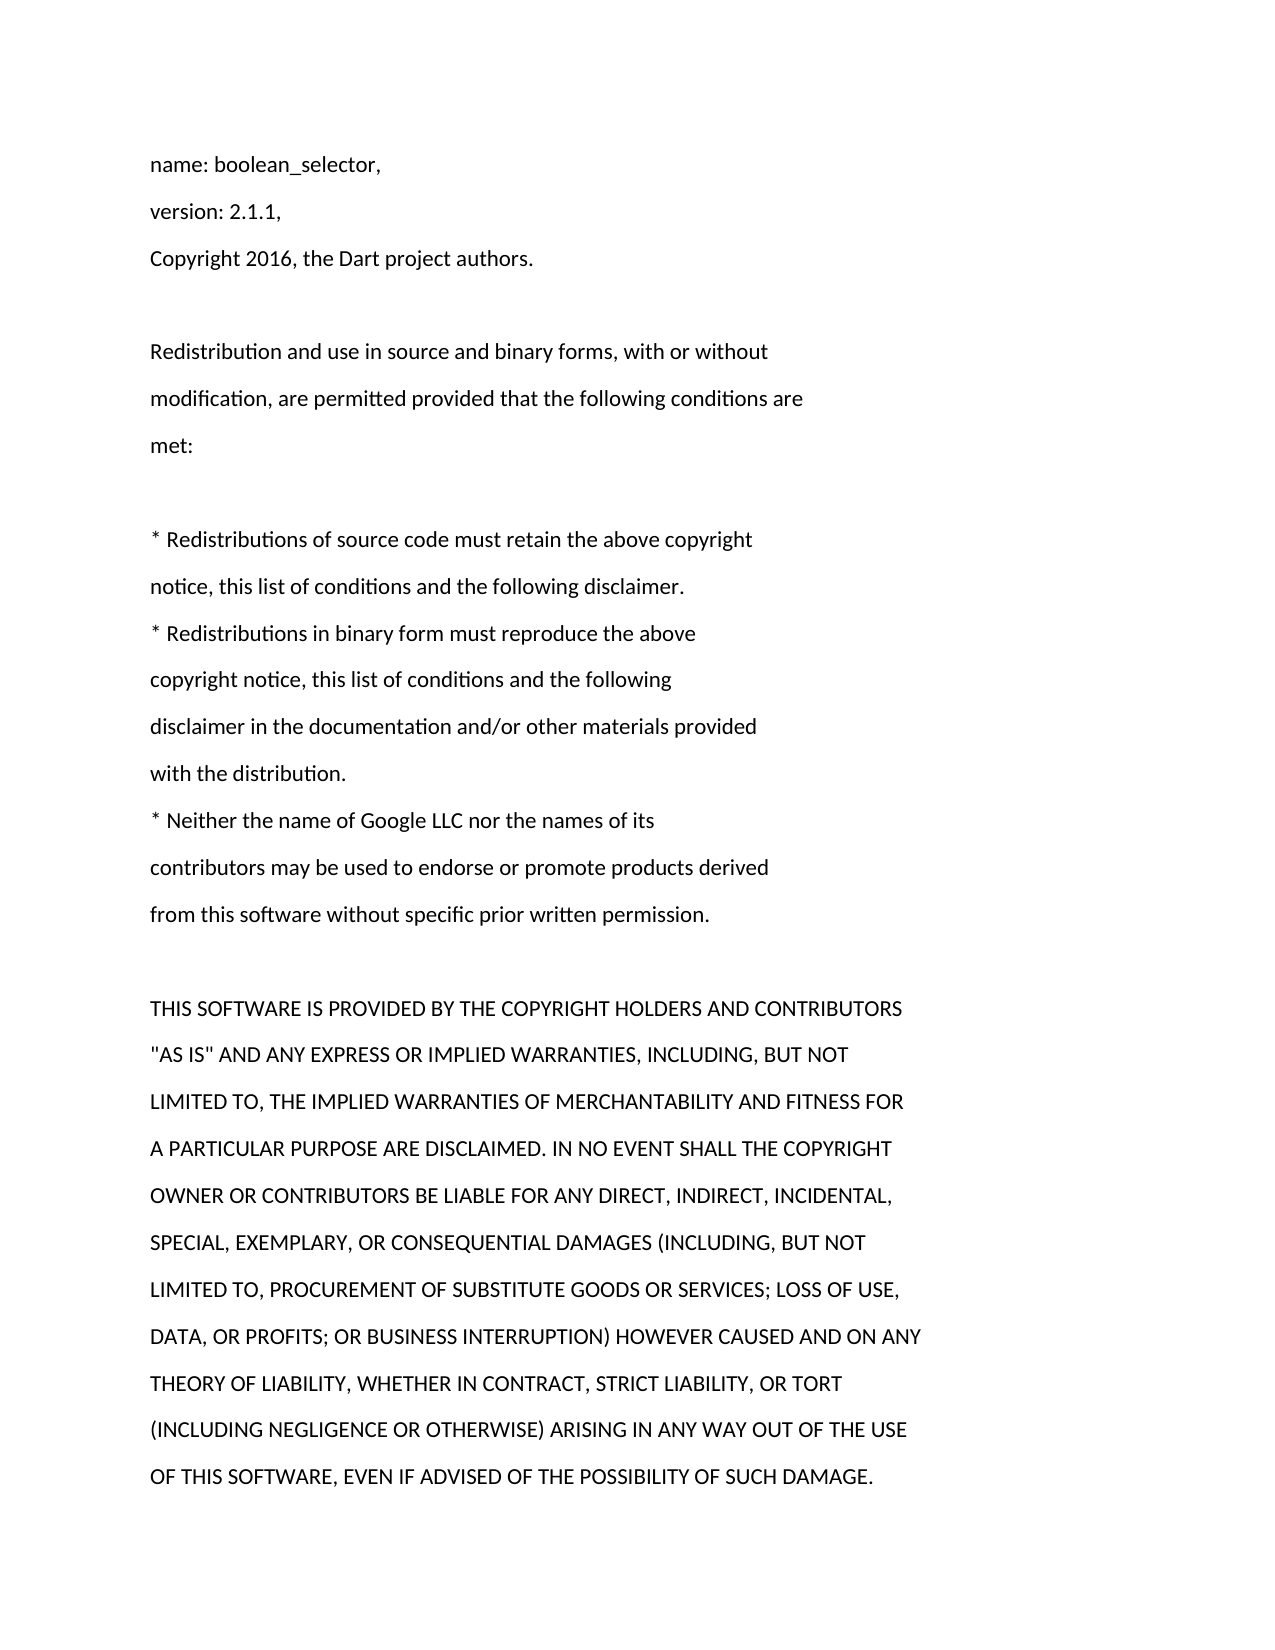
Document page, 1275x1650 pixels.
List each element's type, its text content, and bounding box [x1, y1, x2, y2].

text met: [150, 431, 1125, 459]
text * Redistributions in binary form must reproduce the above [150, 619, 1125, 647]
text OWNER OR CONTRIBUTORS BE LIABLE FOR ANY DIRECT, INDIRECT, INCIDENTAL, [150, 1181, 1125, 1209]
text SPECIAL, EXEMPLARY, OR CONSEQUENTIAL DAMAGES (INCLUDING, BUT NOT [150, 1228, 1125, 1256]
text OF THIS SOFTWARE, EVEN IF ADVISED OF THE POSSIBILITY OF SUCH DAMAGE. [150, 1462, 1125, 1491]
text with the distribution. [150, 759, 1125, 787]
text notice, this list of conditions and the following disclaimer. [150, 572, 1125, 600]
text copyright notice, this list of conditions and the following [150, 666, 1125, 694]
text Redistribution and use in source and binary forms, with or without [150, 337, 1125, 366]
text * Neither the name of Google LLC nor the names of its [150, 806, 1125, 834]
text modification, are permitted provided that the following conditions are [150, 384, 1125, 412]
text LIMITED TO, THE IMPLIED WARRANTIES OF MERCHANTABILITY AND FITNESS FOR [150, 1087, 1125, 1116]
text "AS IS" AND ANY EXPRESS OR IMPLIED WARRANTIES, INCLUDING, BUT NOT [150, 1041, 1125, 1069]
text contributors may be used to endorse or promote products derived [150, 853, 1125, 881]
text THIS SOFTWARE IS PROVIDED BY THE COPYRIGHT HOLDERS AND CONTRIBUTORS [150, 994, 1125, 1022]
text version: 2.1.1, [150, 197, 1125, 225]
text (INCLUDING NEGLIGENCE OR OTHERWISE) ARISING IN ANY WAY OUT OF THE USE [150, 1416, 1125, 1444]
text disclaimer in the documentation and/or other materials provided [150, 712, 1125, 741]
text Copyright 2016, the Dart project authors. [150, 244, 1125, 272]
text * Redistributions of source code must retain the above copyright [150, 525, 1125, 553]
text THEORY OF LIABILITY, WHETHER IN CONTRACT, STRICT LIABILITY, OR TORT [150, 1369, 1125, 1397]
text DATA, OR PROFITS; OR BUSINESS INTERRUPTION) HOWEVER CAUSED AND ON ANY [150, 1322, 1125, 1350]
text A PARTICULAR PURPOSE ARE DISCLAIMED. IN NO EVENT SHALL THE COPYRIGHT [150, 1134, 1125, 1162]
text LIMITED TO, PROCUREMENT OF SUBSTITUTE GOODS OR SERVICES; LOSS OF USE, [150, 1275, 1125, 1303]
text name: boolean_selector, [150, 150, 1125, 178]
text from this software without specific prior written permission. [150, 900, 1125, 928]
